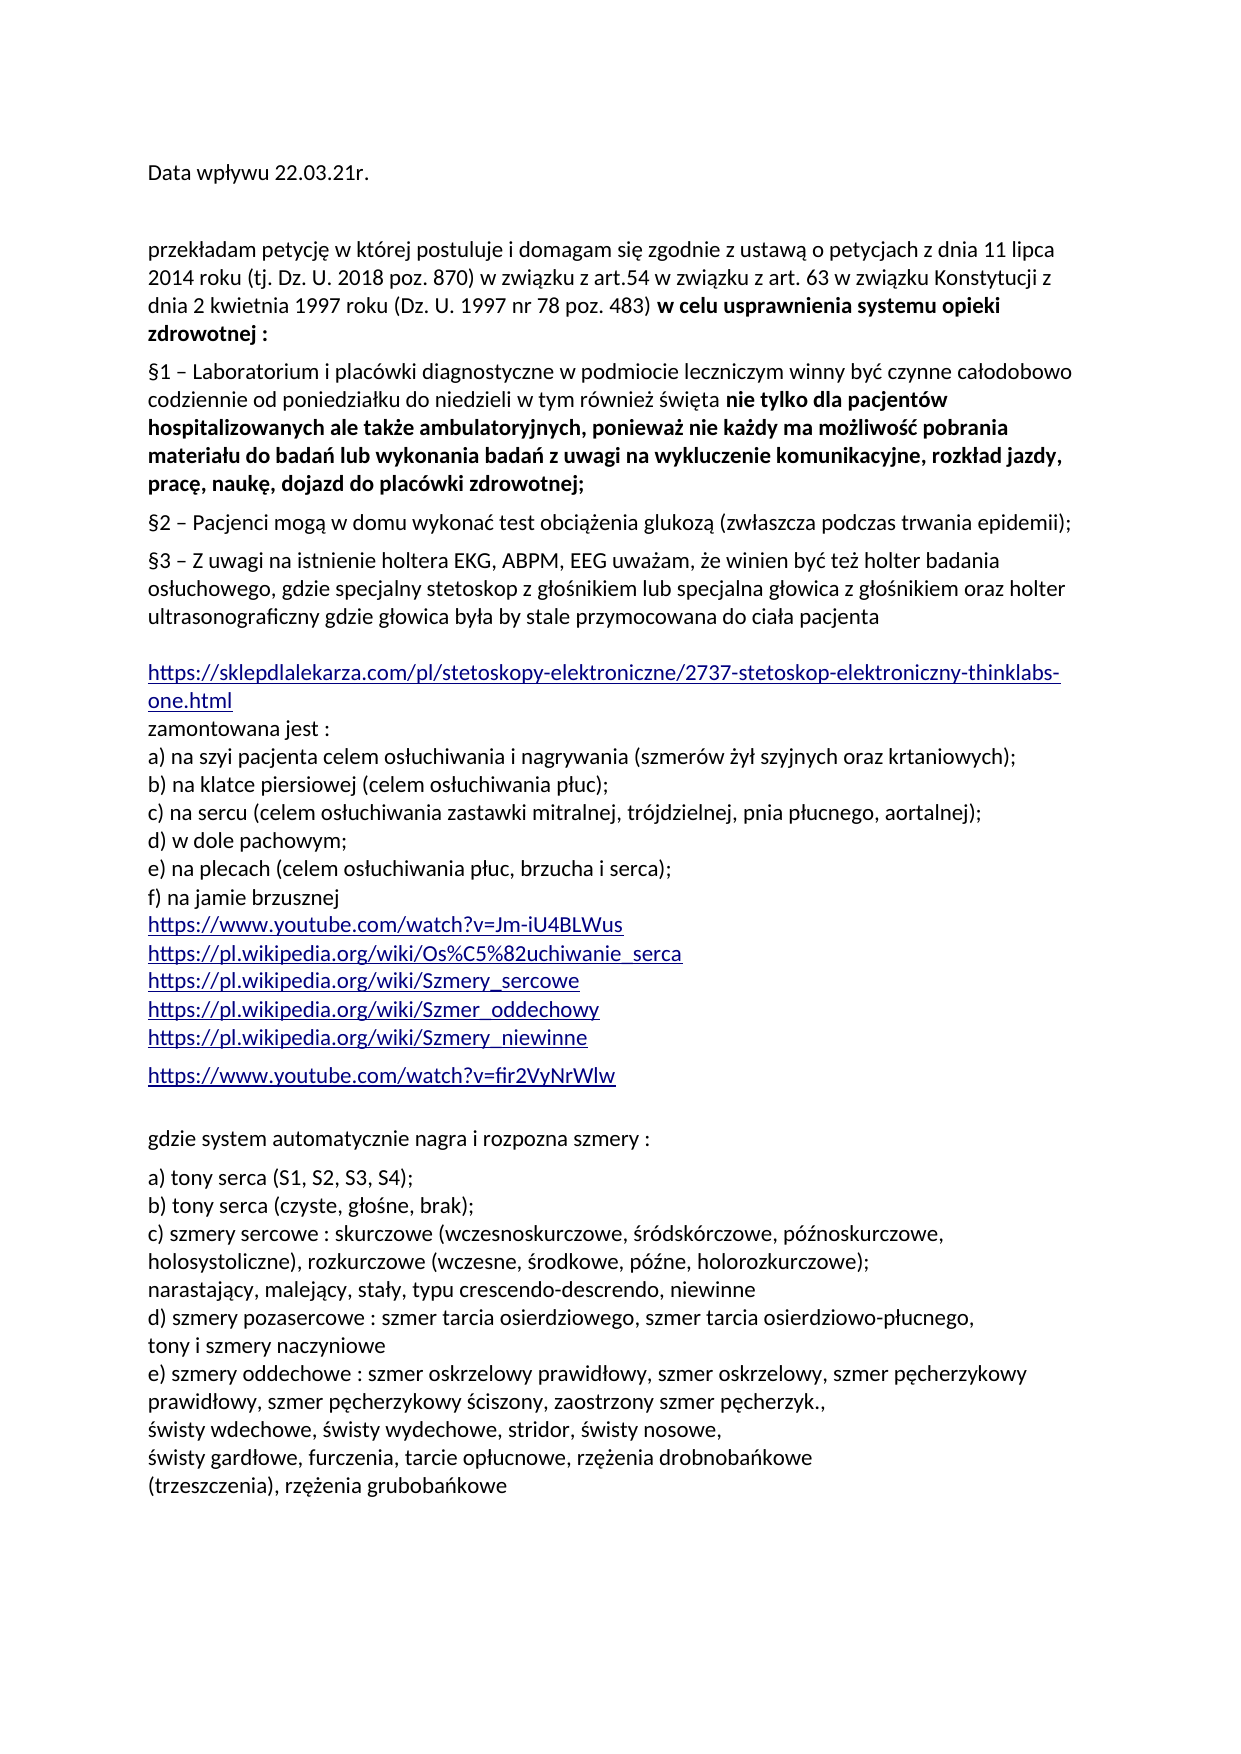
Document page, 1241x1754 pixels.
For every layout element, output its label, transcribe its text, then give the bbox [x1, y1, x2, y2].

text §2 – Pacjenci mogą w domu wykonać test obciążenia glukozą (zwłaszcza podczas trwania epidemii); [148, 508, 1093, 536]
text §1 – Laboratorium i placówki diagnostyczne w podmiocie leczniczym winny być czynne całodobowo codziennie od poniedziałku do niedzieli w tym również święta nie tylko dla pacjentów hospitalizowanych ale także ambulatoryjnych, ponieważ nie każdy ma możliwość pobrania materiału do badań lub wykonania badań z uwagi na wykluczenie komunikacyjne, rozkład jazdy, pracę, naukę, dojazd do placówki zdrowotnej; [148, 357, 1093, 497]
text gdzie system automatycznie nagra i rozpozna szmery : [148, 1124, 1093, 1153]
text §3 – Z uwagi na istnienie holtera EKG, ABPM, EEG uważam, że winien być też holter badania osłuchowego, gdzie specjalny stetoskop z głośnikiem lub specjalna głowica z głośnikiem oraz holter ultrasonograficzny gdzie głowica była by stale przymocowana do ciała pacjenta https://sklepdlalekarza.com/pl/stetoskopy-elektroniczne/2737-stetoskop-elektroniczny-thinklabs-one.html zamontowana jest : a) na szyi pacjenta celem osłuchiwania i nagrywania (szmerów żył szyjnych oraz krtaniowych); b) na klatce piersiowej (celem osłuchiwania płuc); c) na sercu (celem osłuchiwania zastawki mitralnej, trójdzielnej, pnia płucnego, aortalnej); d) w dole pachowym; e) na plecach (celem osłuchiwania płuc, brzucha i serca); f) na jamie brzusznej https://www.youtube.com/watch?v=Jm-iU4BLWus https://pl.wikipedia.org/wiki/Os%C5%82uchiwanie_serca https://pl.wikipedia.org/wiki/Szmery_sercowe https://pl.wikipedia.org/wiki/Szmer_oddechowy https://pl.wikipedia.org/wiki/Szmery_niewinne [148, 546, 1093, 1051]
text Data wpływu 22.03.21r. [148, 158, 1093, 186]
text a) tony serca (S1, S2, S3, S4); b) tony serca (czyste, głośne, brak); c) szmery sercowe : skurczowe (wczesnoskurczowe, śródskórczowe, późnoskurczowe, holosystoliczne), rozkurczowe (wczesne, środkowe, późne, holorozkurczowe); narastający, malejący, stały, typu crescendo-descrendo, niewinne d) szmery pozasercowe : szmer tarcia osierdziowego, szmer tarcia osierdziowo-płucnego, tony i szmery naczyniowe e) szmery oddechowe : szmer oskrzelowy prawidłowy, szmer oskrzelowy, szmer pęcherzykowy prawidłowy, szmer pęcherzykowy ściszony, zaostrzony szmer pęcherzyk., świsty wdechowe, świsty wydechowe, stridor, świsty nosowe, świsty gardłowe, furczenia, tarcie opłucnowe, rzężenia drobnobańkowe (trzeszczenia), rzężenia grubobańkowe [148, 1163, 1093, 1499]
text https://www.youtube.com/watch?v=fir2VyNrWlw [148, 1061, 1093, 1089]
text przekładam petycję w której postuluje i domagam się zgodnie z ustawą o petycjach z dnia 11 lipca 2014 roku (tj. Dz. U. 2018 poz. 870) w związku z art.54 w związku z art. 63 w związku Konstytucji z dnia 2 kwietnia 1997 roku (Dz. U. 1997 nr 78 poz. 483) w celu usprawnienia systemu opieki zdrowotnej : [148, 235, 1093, 347]
